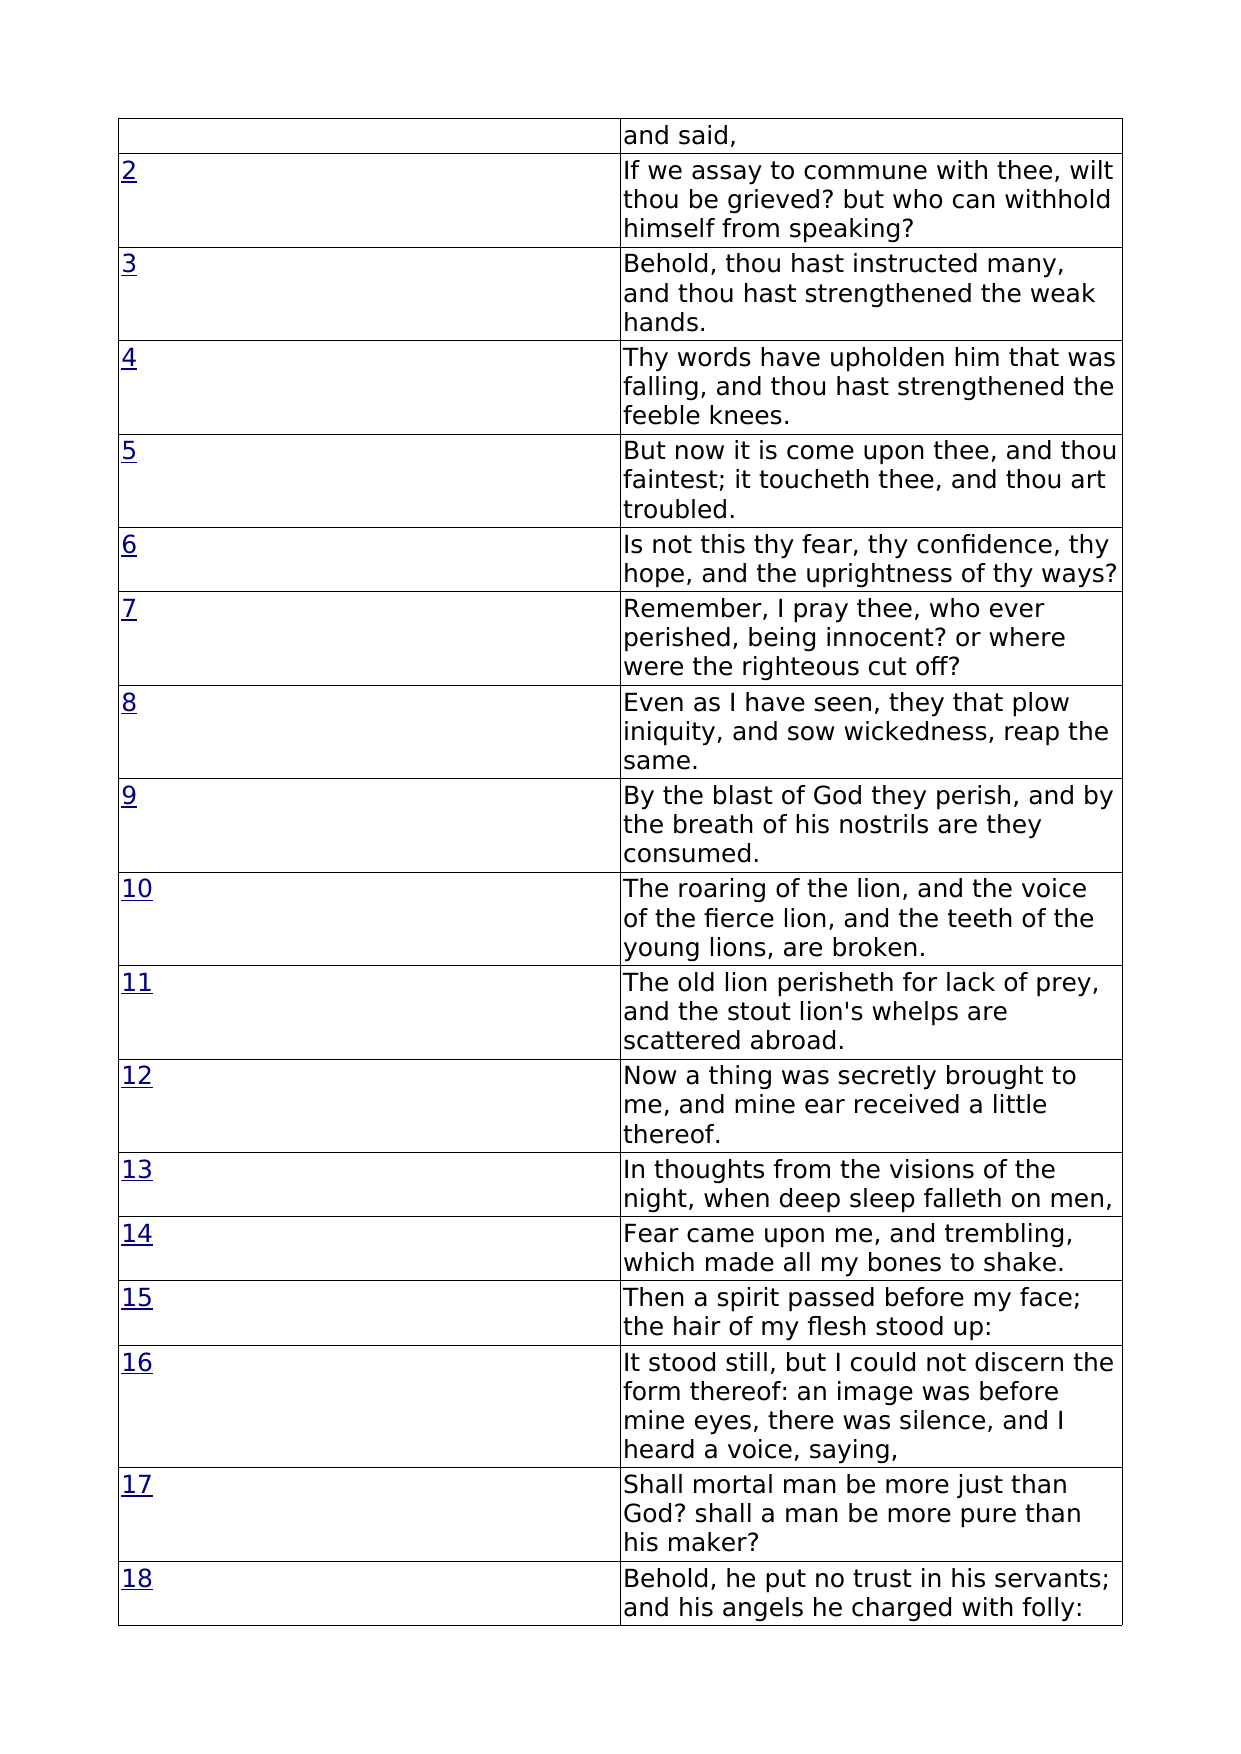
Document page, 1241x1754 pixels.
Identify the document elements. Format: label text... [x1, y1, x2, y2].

table_cell 9 [119, 779, 620, 872]
table_cell 11 [119, 966, 620, 1058]
table_cell Behold, thou hast instructed many, and thou hast strengthened the weak hands. [621, 248, 1122, 340]
table_header and said, [621, 119, 1122, 153]
table_cell 10 [119, 873, 620, 965]
table_cell 14 [119, 1217, 620, 1280]
table_cell 17 [119, 1468, 620, 1561]
table_cell 18 [119, 1562, 620, 1625]
table_cell By the blast of God they perish, and by the breath of his nostrils are they consumed. [621, 779, 1122, 872]
table_cell 15 [119, 1281, 620, 1345]
table_cell 8 [119, 686, 620, 778]
table_cell But now it is come upon thee, and thou faintest; it toucheth thee, and thou art troubled. [621, 435, 1122, 527]
table_cell Now a thing was secretly brought to me, and mine ear received a little thereof. [621, 1060, 1122, 1152]
table_cell Thy words have upholden him that was falling, and thou hast strengthened the feeble knees. [621, 341, 1122, 433]
table_cell 13 [119, 1153, 620, 1216]
table_cell Fear came upon me, and trembling, which made all my bones to shake. [621, 1217, 1122, 1280]
table_cell Even as I have seen, they that plow iniquity, and sow wickedness, reap the same. [621, 686, 1122, 778]
table_cell In thoughts from the visions of the night, when deep sleep falleth on men, [621, 1153, 1122, 1216]
table_cell If we assay to commune with thee, wilt thou be grieved? but who can withhold himself from speaking? [621, 154, 1122, 247]
table_cell 6 [119, 528, 620, 591]
table_cell The roaring of the lion, and the voice of the fierce lion, and the teeth of the young lions, are broken. [621, 873, 1122, 965]
table_cell Is not this thy fear, thy confidence, thy hope, and the uprightness of thy ways? [621, 528, 1122, 591]
table_cell It stood still, but I could not discern the form thereof: an image was before mine eyes, there was silence, and I heard a voice, saying, [621, 1346, 1122, 1467]
table_cell 2 [119, 154, 620, 247]
table_cell 12 [119, 1060, 620, 1152]
table_cell 7 [119, 592, 620, 685]
table_cell Behold, he put no trust in his servants; and his angels he charged with folly: [621, 1562, 1122, 1625]
table_cell 4 [119, 341, 620, 433]
table_cell Then a spirit passed before my face; the hair of my flesh stood up: [621, 1281, 1122, 1345]
table_header [119, 119, 620, 153]
table_cell 3 [119, 248, 620, 340]
table_cell The old lion perisheth for lack of prey, and the stout lion's whelps are scattered abroad. [621, 966, 1122, 1058]
table_cell 5 [119, 435, 620, 527]
table_cell Shall mortal man be more just than God? shall a man be more pure than his maker? [621, 1468, 1122, 1561]
table_cell 16 [119, 1346, 620, 1467]
table_cell Remember, I pray thee, who ever perished, being innocent? or where were the righteous cut off? [621, 592, 1122, 685]
